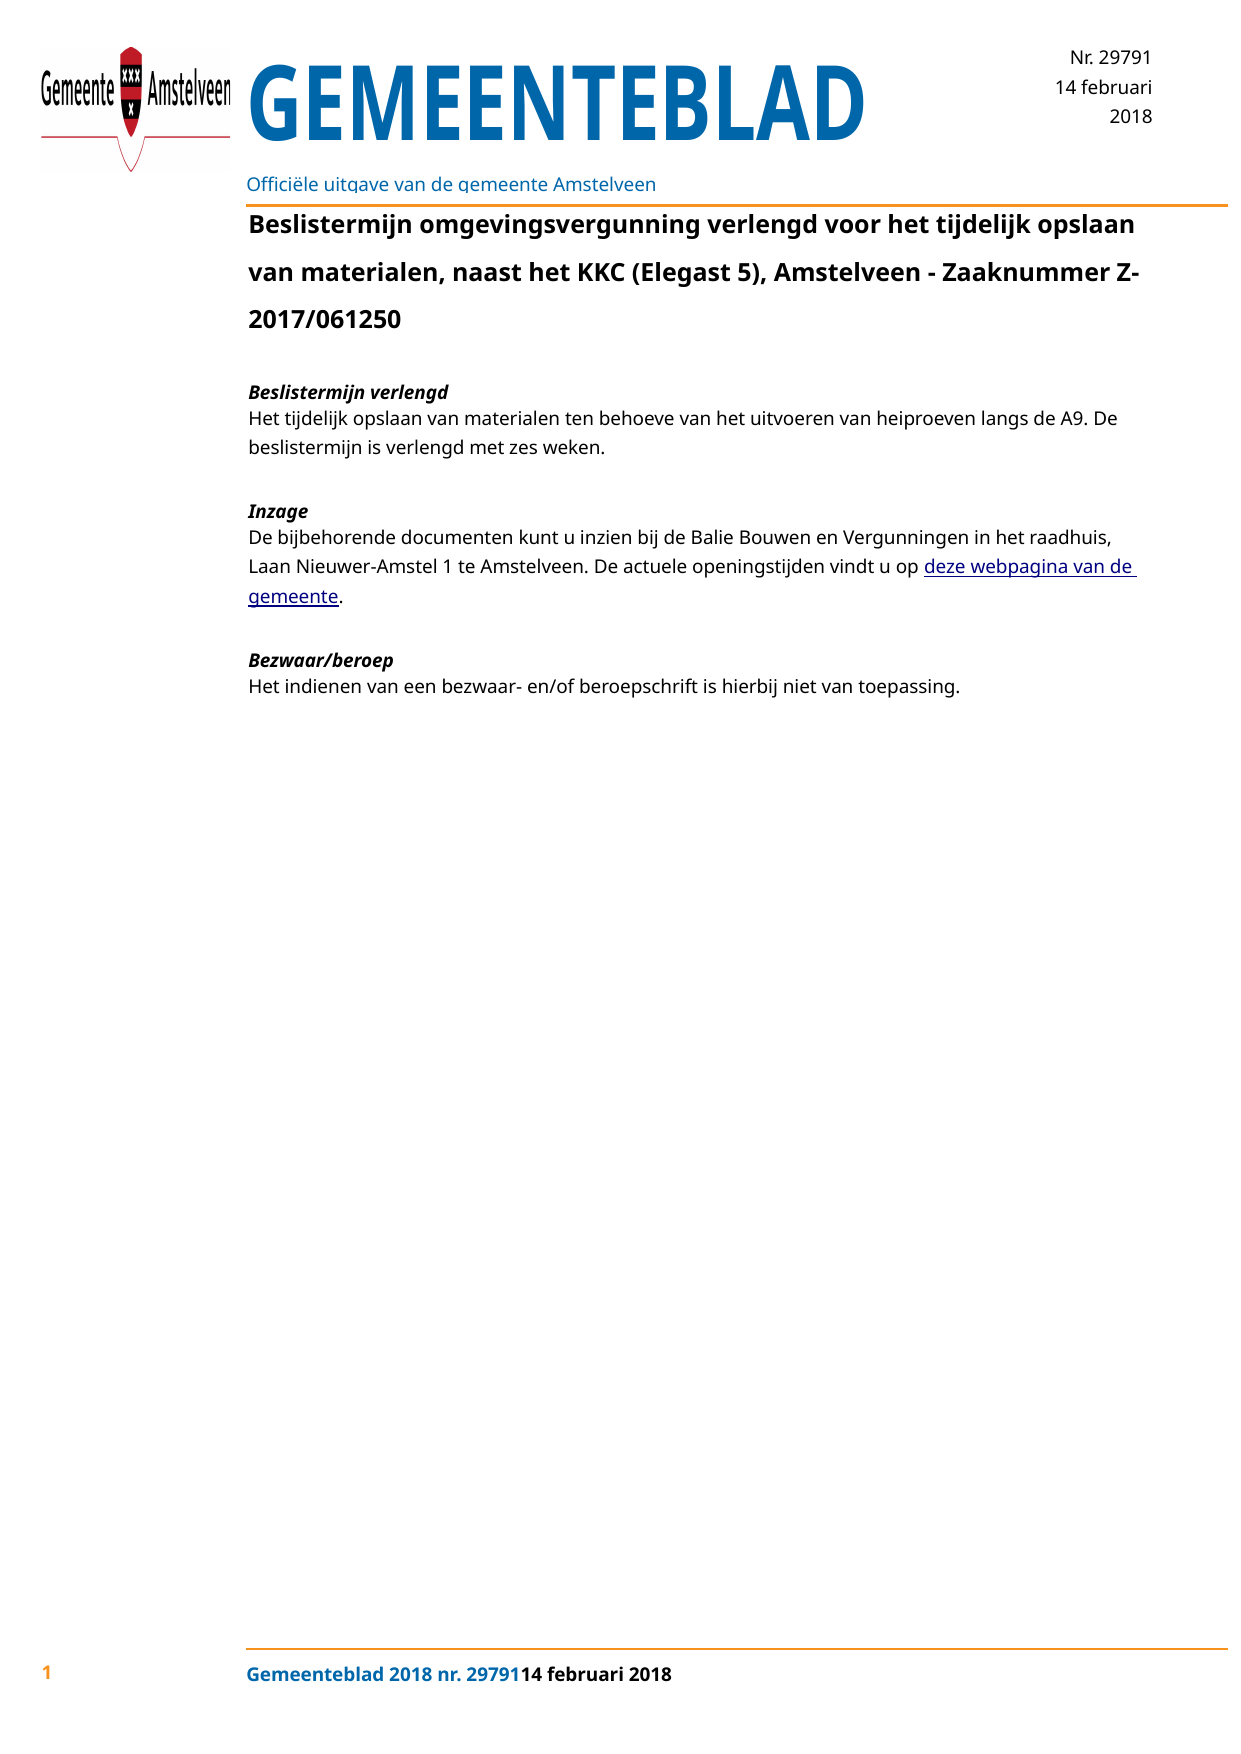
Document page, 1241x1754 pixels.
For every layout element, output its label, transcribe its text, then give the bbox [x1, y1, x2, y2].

text De bijbehorende documenten kunt u inzien bij de Balie Bouwen en Vergunningen in het raadhuis, Laan Nieuwer-Amstel 1 te Amstelveen. De actuele openingstijden vindt u op deze webpagina van de gemeente. [248, 524, 1152, 609]
text Bezwaar/beroep [248, 647, 1152, 673]
text Beslistermijn verlengd [248, 379, 1152, 405]
picture [41, 47, 231, 172]
text Inzage [248, 498, 1152, 524]
text Het tijdelijk opslaan van materialen ten behoeve van het uitvoeren van heiproeven langs de A9. De beslistermijn is verlengd met zes weken. [248, 405, 1152, 460]
text Het indienen van een bezwaar- en/of beroepschrift is hierbij niet van toepassing. [248, 673, 1152, 699]
text Beslistermijn omgevingsvergunning verlengd voor het tijdelijk opslaan van materialen, naast het KKC (Elegast 5), Amstelveen - Zaaknummer Z-2017/061250 [248, 207, 1152, 336]
